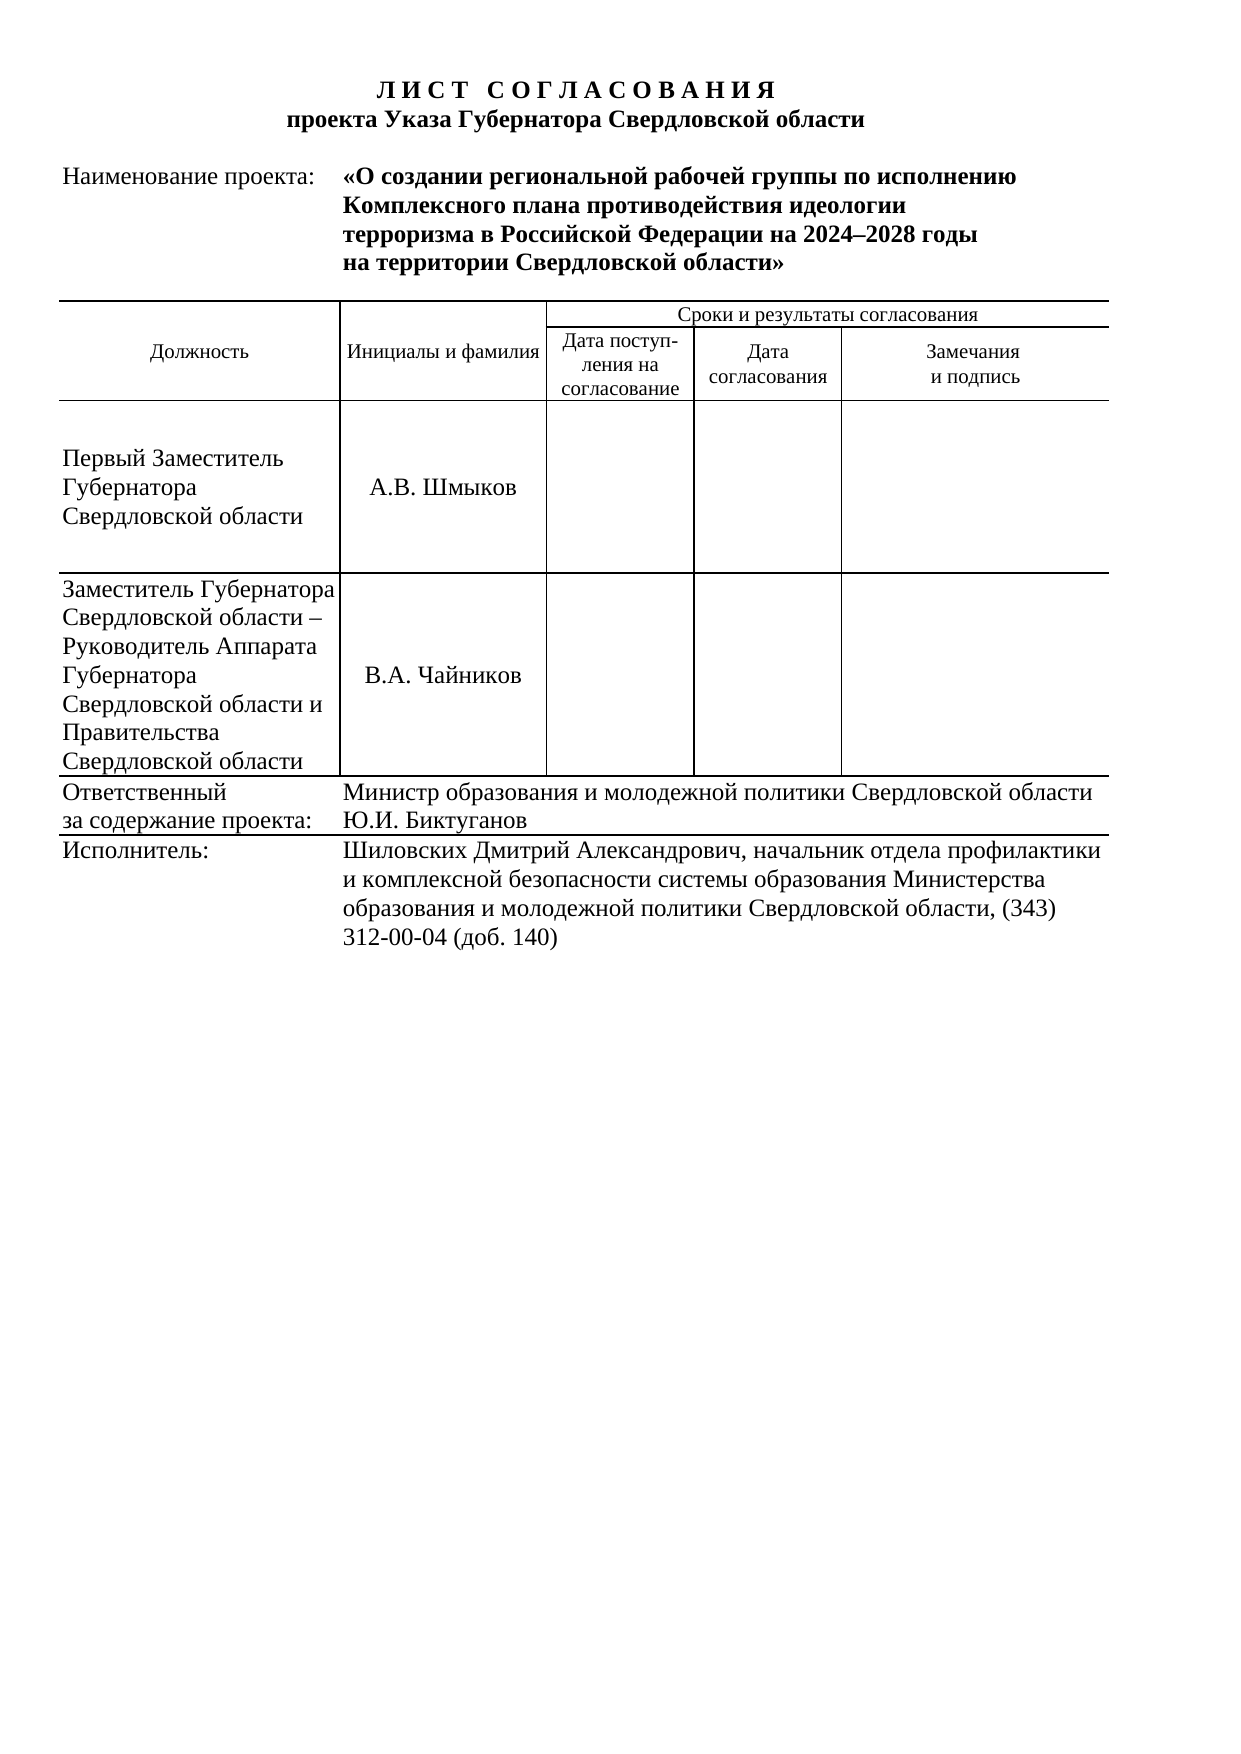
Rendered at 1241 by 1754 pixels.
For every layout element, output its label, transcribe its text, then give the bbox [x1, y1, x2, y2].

table_cell Ответственный за содержание проекта: [59, 777, 340, 834]
text ЛИСТ СОГЛАСОВАНИЯ [59, 75, 1092, 104]
table_cell [842, 574, 1109, 775]
table_cell Заместитель Губернатора Свердловской области – Руководитель Аппарата Губернатора Свердловской области и Правительства Свердловской области [59, 574, 339, 775]
table_cell Первый Заместитель Губернатора Свердловской области [59, 401, 339, 572]
table_cell [547, 574, 693, 775]
table_header Сроки и результаты согласования [547, 302, 1109, 326]
table_header Инициалы и фамилия [341, 302, 546, 400]
table_cell [695, 401, 841, 572]
table_cell [547, 401, 693, 572]
table_cell [842, 401, 1109, 572]
table_cell Исполнитель: [59, 836, 340, 951]
text проекта Указа Губернатора Свердловской области [59, 104, 1092, 132]
table_cell Шиловских Дмитрий Александрович, начальник отдела профилактики и комплексной безопасности системы образования Министерства образования и молодежной политики Свердловской области, (343) 312-00-04 (доб. 140) [340, 836, 1109, 951]
table_header «О создании региональной рабочей группы по исполнению Комплексного плана противодействия идеологии терроризма в Российской Федерации на 2024–2028 годы на территории Свердловской области» [340, 161, 1042, 276]
table_header Должность [59, 302, 339, 400]
table_cell Министр образования и молодежной политики Свердловской области Ю.И. Биктуганов [340, 777, 1109, 834]
table_cell В.А. Чайников [341, 574, 546, 775]
table_cell Замечания и подпись [842, 328, 1109, 400]
table_cell А.В. Шмыков [341, 401, 546, 572]
table_cell [695, 574, 841, 775]
table_cell Дата поступ­ления на согласование [547, 328, 693, 400]
table_cell Дата согласования [695, 328, 841, 400]
table_header Наименование проекта: [59, 161, 340, 276]
